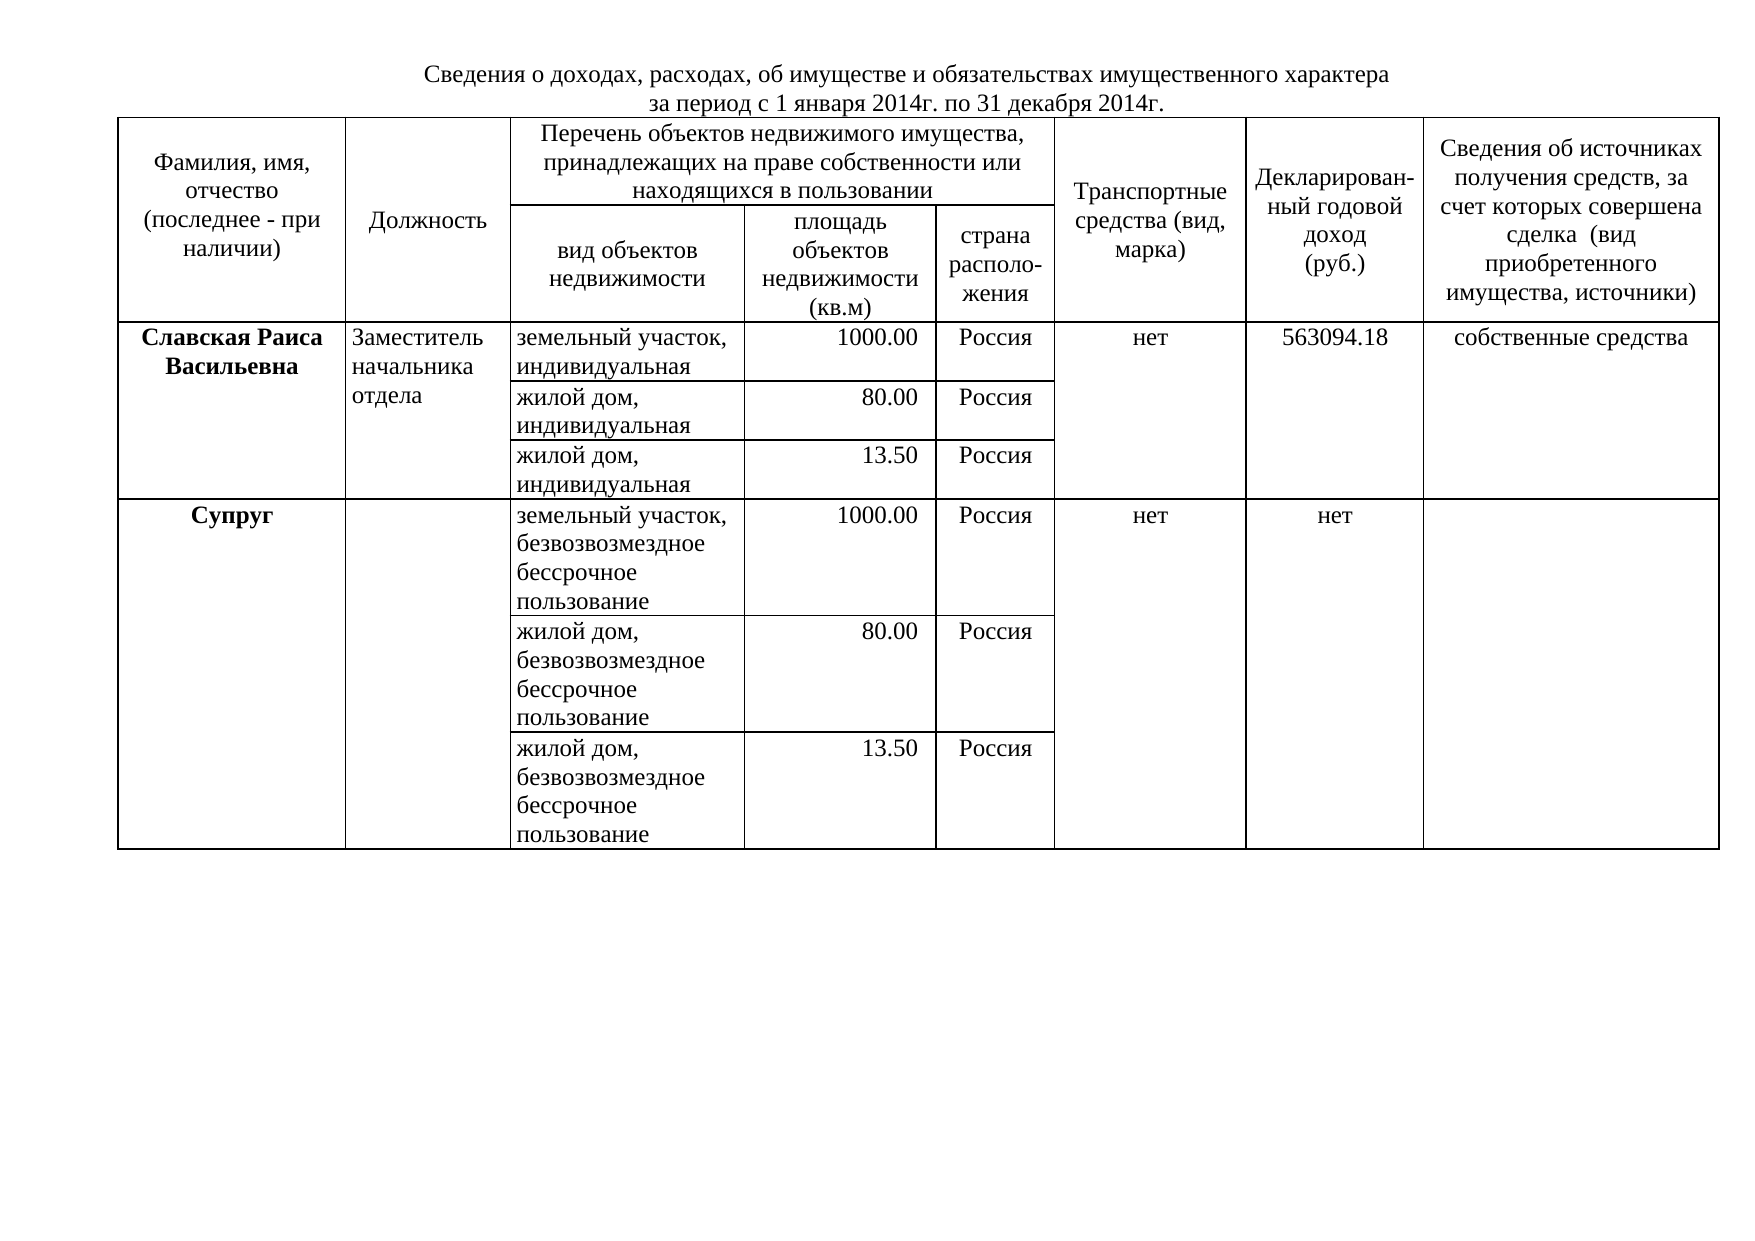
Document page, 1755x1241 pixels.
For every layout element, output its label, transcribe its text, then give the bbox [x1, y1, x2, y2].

table_cell 1000.00 [745, 500, 935, 615]
table_cell [1424, 500, 1718, 848]
table_cell нет [1247, 500, 1423, 848]
table_cell собственные средства [1424, 323, 1718, 498]
table_cell площадь объектов недвижимости (кв.м) [745, 206, 935, 321]
table_cell земельный участок, индивидуальная [511, 323, 744, 380]
table_cell нет [1055, 500, 1245, 848]
text Сведения о доходах, расходах, об имуществе и обязательствах имущественного характера [118, 59, 1695, 88]
table_cell Супруг [119, 500, 345, 848]
table_cell 80.00 [745, 382, 935, 439]
table_cell нет [1055, 323, 1245, 498]
table_cell 80.00 [745, 616, 935, 731]
table_cell 13.50 [745, 733, 935, 848]
table_header Фамилия, имя, отчество (последнее - при наличии) [119, 118, 345, 321]
table_cell жилой дом, индивидуальная [511, 441, 744, 498]
table_cell земельный участок, безвозвозмездное бессрочное пользование [511, 500, 744, 615]
table_header Сведения об источниках получения средств, за счет которых совершена сделка (вид приобретенного имущества, источники) [1424, 118, 1718, 321]
table_cell 13.50 [745, 441, 935, 498]
table_header Перечень объектов недвижимого имущества, принадлежащих на праве собственности или находящихся в пользовании [511, 118, 1054, 204]
table_cell Заместитель начальника отдела [346, 323, 510, 498]
table_header Декларирован-ный годовой доход (руб.) [1247, 118, 1423, 321]
table_cell вид объектов недвижимости [511, 206, 744, 321]
table_cell Россия [937, 500, 1054, 615]
table_cell жилой дом, безвозвозмездное бессрочное пользование [511, 616, 744, 731]
table_cell Россия [937, 382, 1054, 439]
table_cell Россия [937, 616, 1054, 731]
table_cell [346, 500, 510, 848]
table_cell 563094.18 [1247, 323, 1423, 498]
table_cell страна располо- жения [937, 206, 1054, 321]
text за период с 1 января 2014г. по 31 декабря 2014г. [118, 88, 1695, 117]
table_cell Славская Раиса Васильевна [119, 323, 345, 498]
table_header Транспортные средства (вид, марка) [1055, 118, 1245, 321]
table_cell Россия [937, 323, 1054, 380]
table_cell Россия [937, 441, 1054, 498]
table_cell жилой дом, безвозвозмездное бессрочное пользование [511, 733, 744, 848]
table_header Должность [346, 118, 510, 321]
table_cell 1000.00 [745, 323, 935, 380]
table_cell жилой дом, индивидуальная [511, 382, 744, 439]
table_cell Россия [937, 733, 1054, 848]
